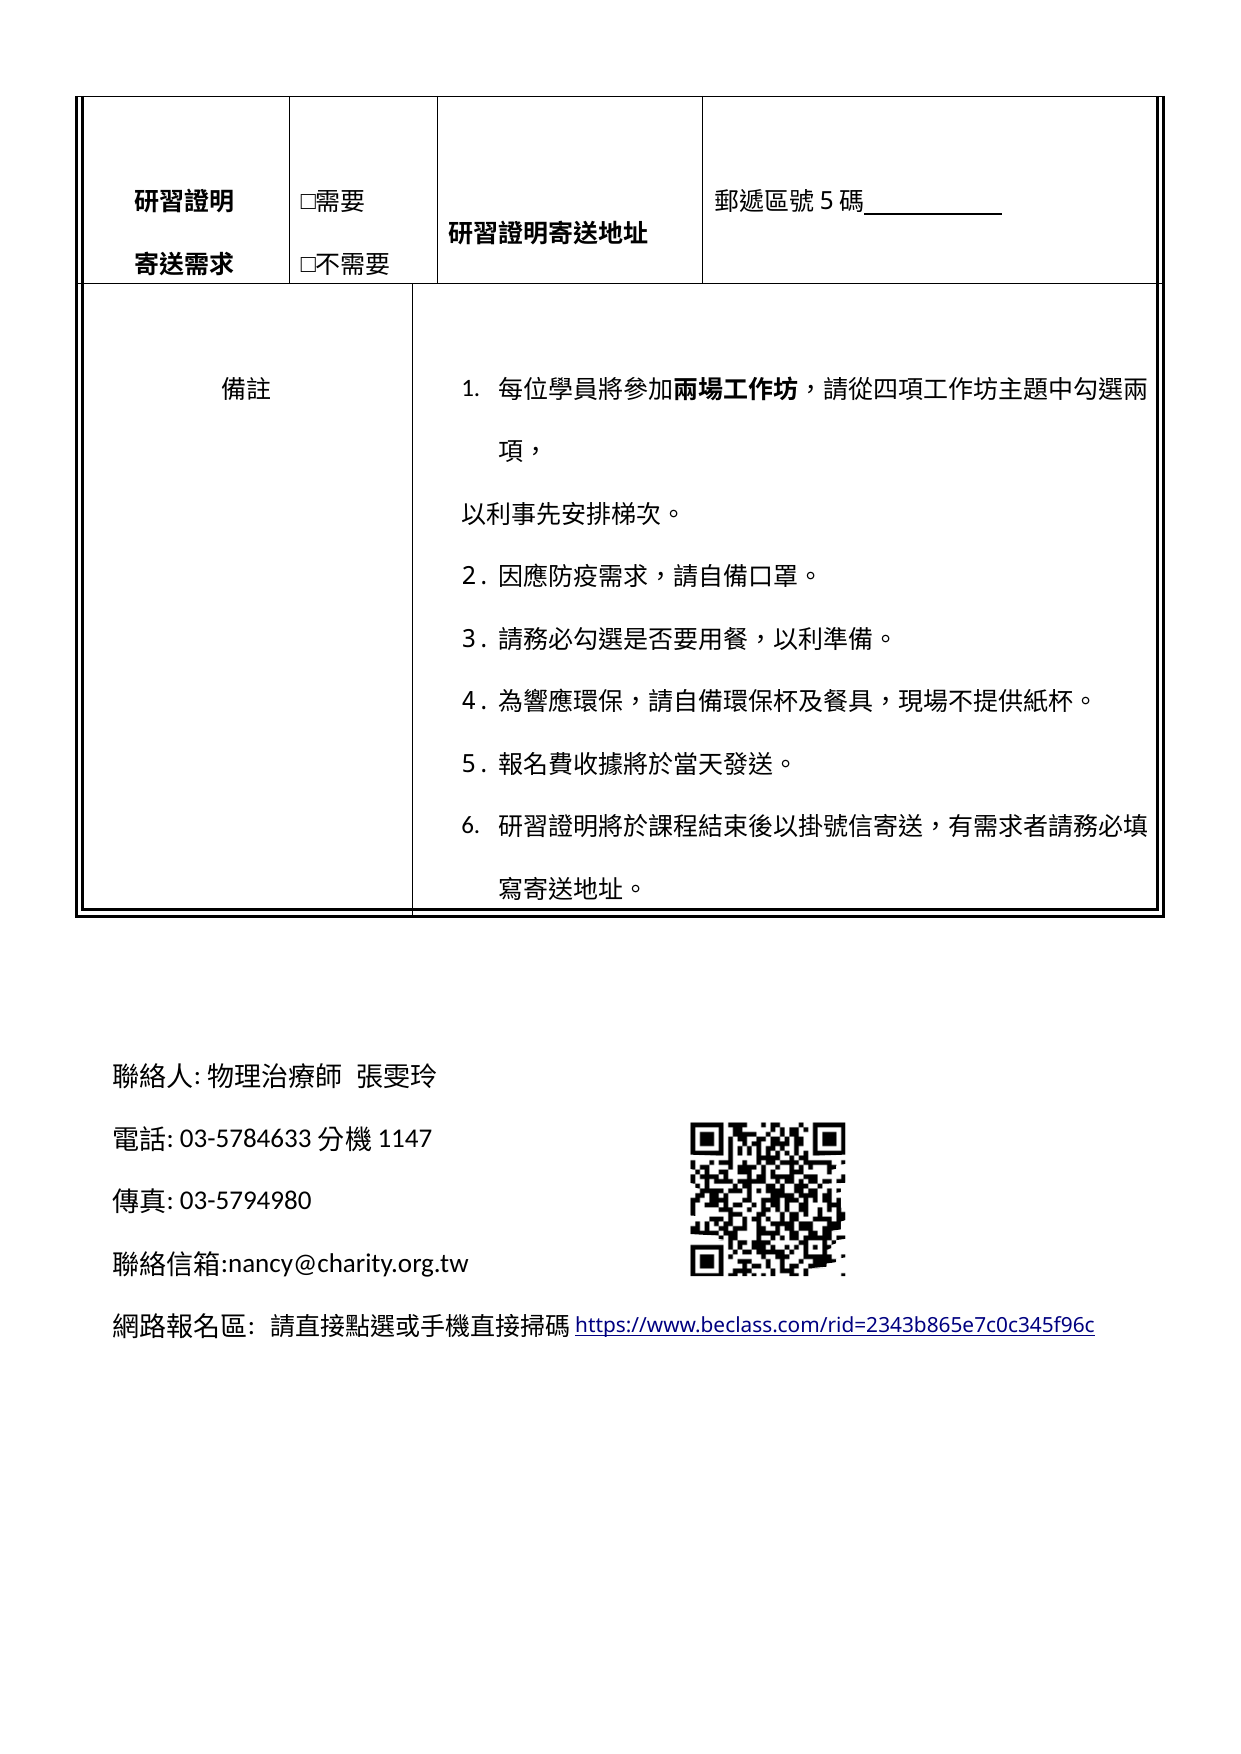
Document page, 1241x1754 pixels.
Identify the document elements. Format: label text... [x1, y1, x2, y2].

table_cell 研習證明寄送地址 [438, 97, 702, 283]
text [832, 1158, 1128, 1221]
text 電話: 03-5784633 分機1147 [112, 1096, 1128, 1158]
table_cell □需要 □不需要 [290, 97, 437, 283]
table_cell 每位學員將參加兩場工作坊，請從四項工作坊主題中勾選兩項， 以利事先安排梯次。 因應防疫需求，請自備口罩。 請務必勾選是否要用餐，以利準備。 為響應環保，請自備環保杯及餐具，現場不提供紙杯。 報名費收據將於當天發送。 研習證明將於課程結束後以掛號信寄送，有需求者請務必填寫寄送地址。 [413, 284, 1156, 908]
table_cell 郵遞區號5碼 [703, 97, 1156, 283]
table_cell 備註 [84, 284, 412, 908]
text 網路報名區: 請直接點選或手機直接掃碼https://www.beclass.com/rid=2343b865e7c0c345f96c [112, 1283, 1128, 1346]
text 傳真: 03-5794980 [112, 1158, 698, 1221]
text 聯絡人: 物理治療師 張雯玲 [112, 1033, 1128, 1096]
table_cell 研習證明 寄送需求 [84, 97, 289, 283]
text 聯絡信箱:nancy@charity.org.tw [112, 1221, 1128, 1283]
